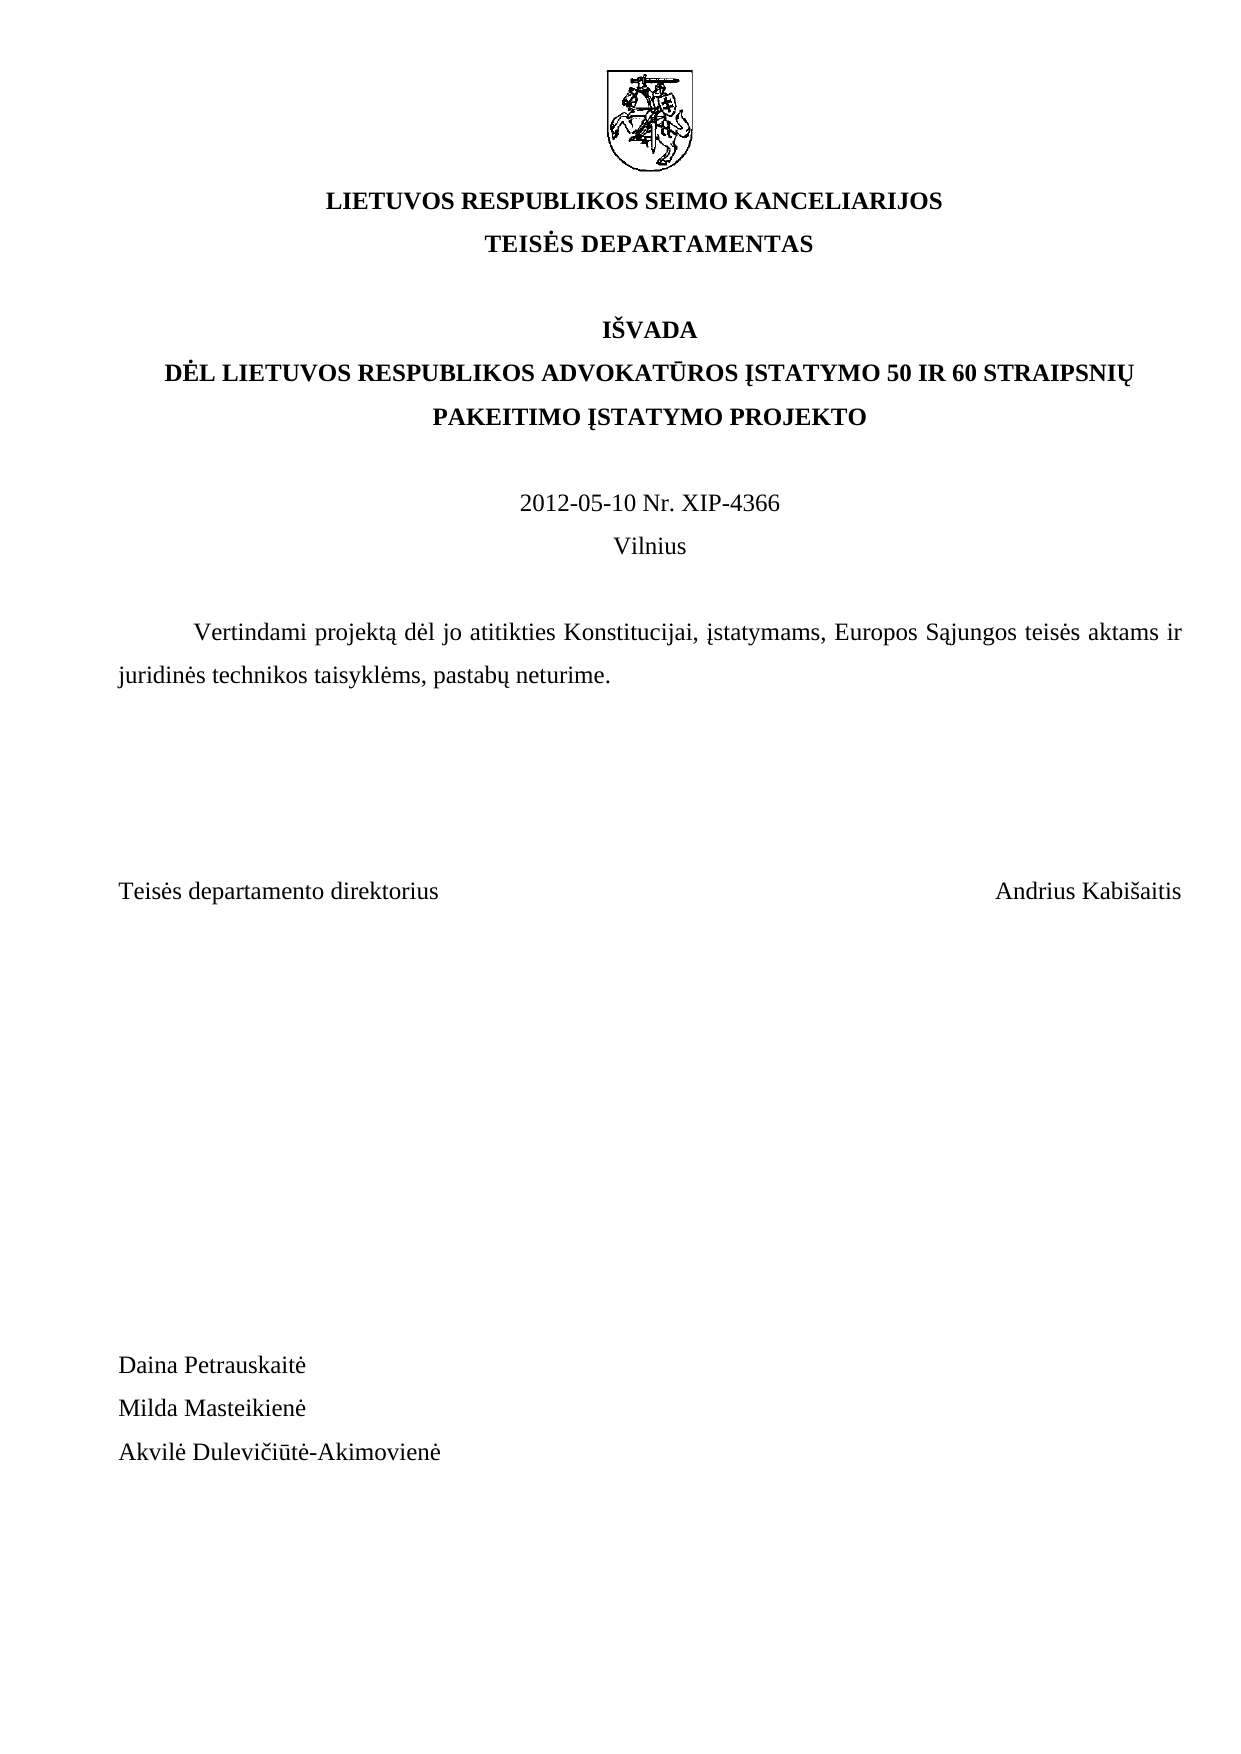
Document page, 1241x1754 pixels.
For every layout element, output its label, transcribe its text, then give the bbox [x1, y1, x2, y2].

text Daina Petrauskaitė [118, 1350, 1177, 1379]
text Vertindami projektą dėl jo atitikties Konstitucijai, įstatymams, Europos Sąjungos teisės aktams ir juridinės technikos taisyklėms, pastabų neturime. [118, 617, 1183, 689]
text IŠVADA [118, 315, 1181, 344]
text 2012-05-10 Nr. XIP-4366 [118, 488, 1181, 517]
text LIETUVOS RESPUBLIKOS SEIMO KANCELIARIJOS [118, 186, 1151, 215]
text Teisės departamento direktorius Andrius Kabišaitis [118, 876, 1183, 905]
text Akvilė Dulevičiūtė-Akimovienė [118, 1437, 1177, 1465]
text Vilnius [118, 531, 1181, 560]
text DĖL LIETUVOS RESPUBLIKOS ADVOKATŪROS ĮSTATYMO 50 IR 60 STRAIPSNIŲ PAKEITIMO ĮSTATYMO PROJEKTO [118, 358, 1181, 430]
text TEISĖS DEPARTAMENTAS [118, 229, 1180, 258]
text Milda Masteikienė [118, 1393, 1177, 1422]
